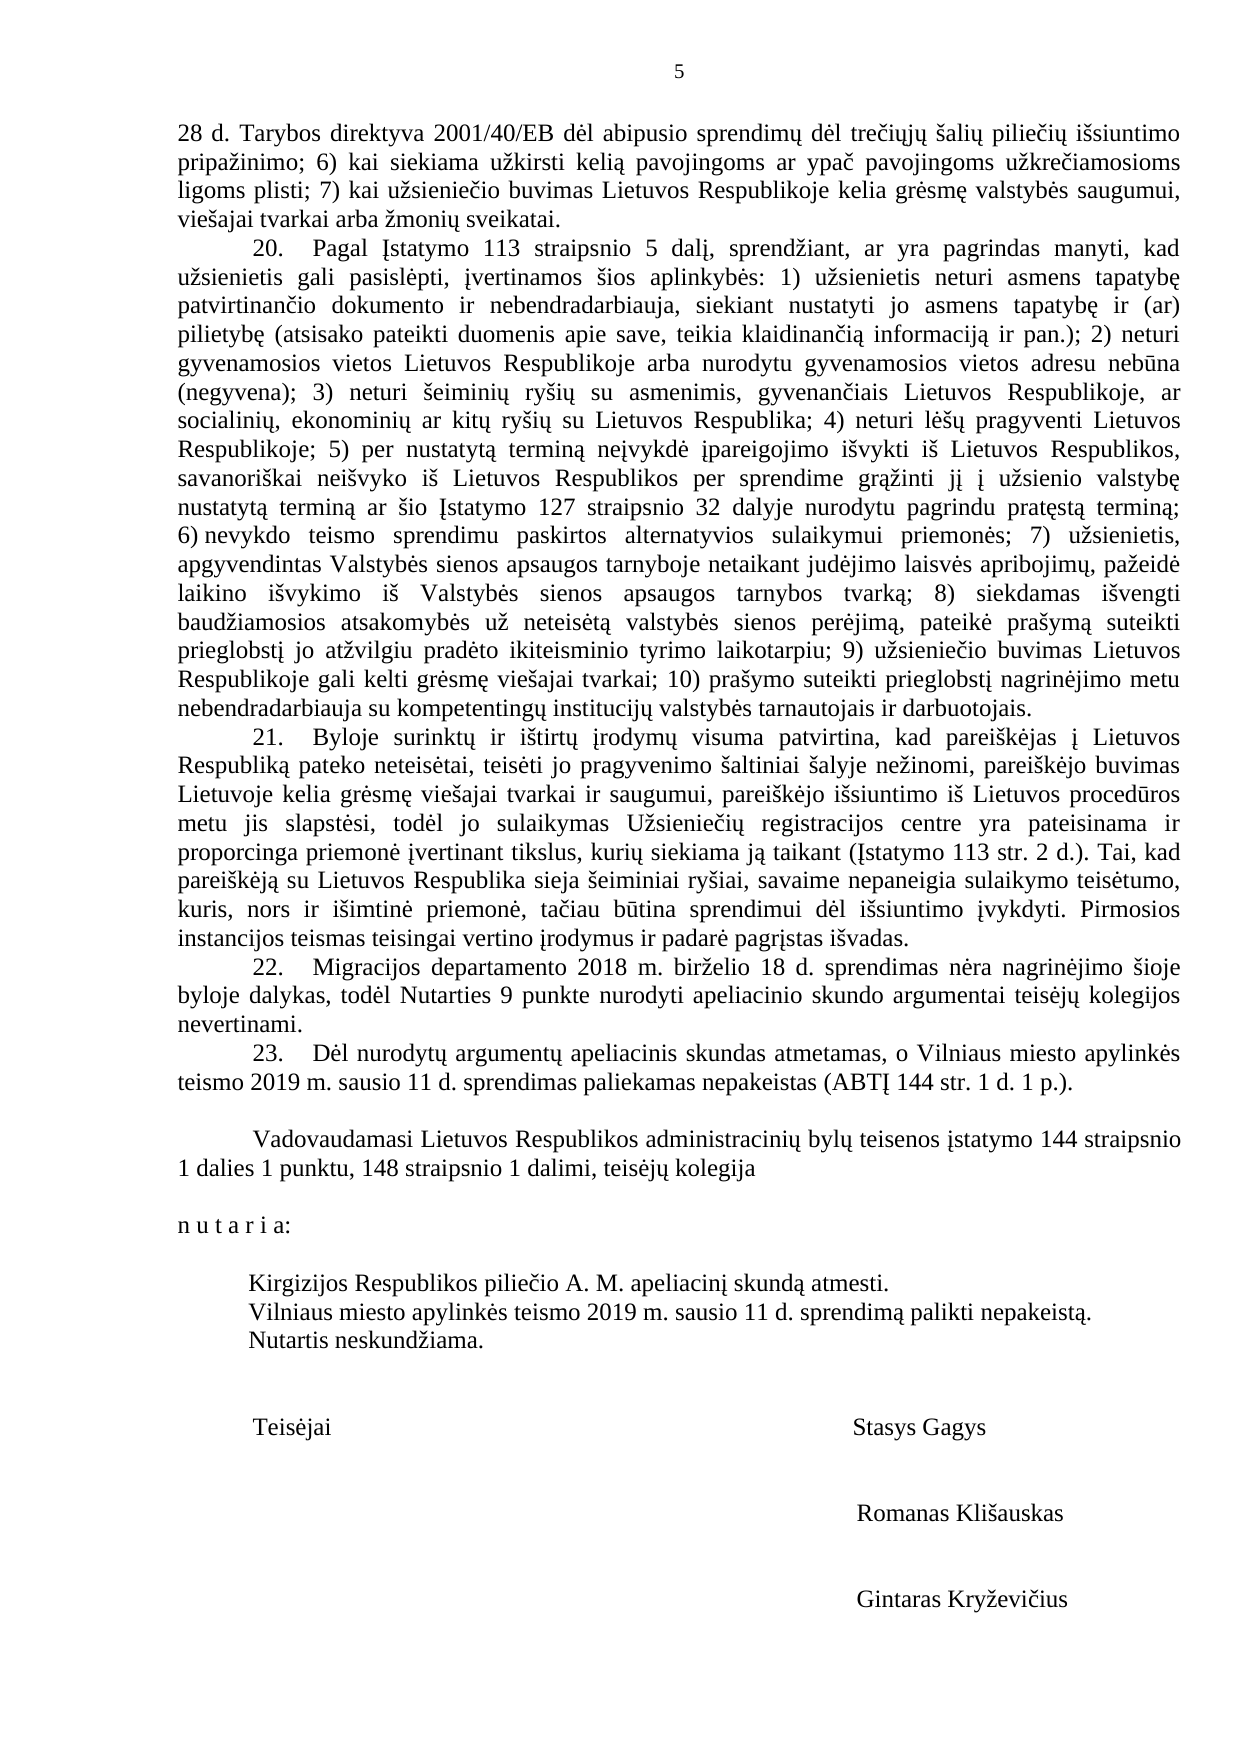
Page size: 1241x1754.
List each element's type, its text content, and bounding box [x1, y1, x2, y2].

text 20. Pagal Įstatymo 113 straipsnio 5 dalį, sprendžiant, ar yra pagrindas manyti, kad užsienietis gali pasislėpti, įvertinamos šios aplinkybės: 1) užsienietis neturi asmens tapatybę patvirtinančio dokumento ir nebendradarbiauja, siekiant nustatyti jo asmens tapatybę ir (ar) pilietybę (atsisako pateikti duomenis apie save, teikia klaidinančią informaciją ir pan.); 2) neturi gyvenamosios vietos Lietuvos Respublikoje arba nurodytu gyvenamosios vietos adresu nebūna (negyvena); 3) neturi šeiminių ryšių su asmenimis, gyvenančiais Lietuvos Respublikoje, ar socialinių, ekonominių ar kitų ryšių su Lietuvos Respublika; 4) neturi lėšų pragyventi Lietuvos Respublikoje; 5) per nustatytą terminą neįvykdė įpareigojimo išvykti iš Lietuvos Respublikos, savanoriškai neišvyko iš Lietuvos Respublikos per sprendime grąžinti jį į užsienio valstybę nustatytą terminą ar šio Įstatymo 127 straipsnio 32 dalyje nurodytu pagrindu pratęstą terminą; 6) nevykdo teismo sprendimu paskirtos alternatyvios sulaikymui priemonės; 7) užsienietis, apgyvendintas Valstybės sienos apsaugos tarnyboje netaikant judėjimo laisvės apribojimų, pažeidė laikino išvykimo iš Valstybės sienos apsaugos tarnybos tvarką; 8) siekdamas išvengti baudžiamosios atsakomybės už neteisėtą valstybės sienos perėjimą, pateikė prašymą suteikti prieglobstį jo atžvilgiu pradėto ikiteisminio tyrimo laikotarpiu; 9) užsieniečio buvimas Lietuvos Respublikoje gali kelti grėsmę viešajai tvarkai; 10) prašymo suteikti prieglobstį nagrinėjimo metu nebendradarbiauja su kompetentingų institucijų valstybės tarnautojais ir darbuotojais. [177, 233, 1181, 722]
text 22. Migracijos departamento 2018 m. birželio 18 d. sprendimas nėra nagrinėjimo šioje byloje dalykas, todėl Nutarties 9 punkte nurodyti apeliacinio skundo argumentai teisėjų kolegijos nevertinami. [177, 952, 1181, 1038]
text Teisėjai Stasys Gagys [177, 1412, 1171, 1441]
text Kirgizijos Respublikos piliečio A. M. apeliacinį skundą atmesti. [177, 1268, 1171, 1297]
text 21. Byloje surinktų ir ištirtų įrodymų visuma patvirtina, kad pareiškėjas į Lietuvos Respubliką pateko neteisėtai, teisėti jo pragyvenimo šaltiniai šalyje nežinomi, pareiškėjo buvimas Lietuvoje kelia grėsmę viešajai tvarkai ir saugumui, pareiškėjo išsiuntimo iš Lietuvos procedūros metu jis slapstėsi, todėl jo sulaikymas Užsieniečių registracijos centre yra pateisinama ir proporcinga priemonė įvertinant tikslus, kurių siekiama ją taikant (Įstatymo 113 str. 2 d.). Tai, kad pareiškėją su Lietuvos Respublika sieja šeiminiai ryšiai, savaime nepaneigia sulaikymo teisėtumo, kuris, nors ir išimtinė priemonė, tačiau būtina sprendimui dėl išsiuntimo įvykdyti. Pirmosios instancijos teismas teisingai vertino įrodymus ir padarė pagrįstas išvadas. [177, 722, 1181, 952]
text Gintaras Kryževičius [177, 1584, 1171, 1613]
text n u t a r i a: [177, 1211, 1171, 1239]
text Romanas Klišauskas [177, 1498, 1171, 1527]
text 28 d. Tarybos direktyva 2001/40/EB dėl abipusio sprendimų dėl trečiųjų šalių piliečių išsiuntimo pripažinimo; 6) kai siekiama užkirsti kelią pavojingoms ar ypač pavojingoms užkrečiamosioms ligoms plisti; 7) kai užsieniečio buvimas Lietuvos Respublikoje kelia grėsmę valstybės saugumui, viešajai tvarkai arba žmonių sveikatai. [177, 118, 1181, 233]
text Vilniaus miesto apylinkės teismo 2019 m. sausio 11 d. sprendimą palikti nepakeistą. [177, 1297, 1171, 1326]
text Nutartis neskundžiama. [177, 1326, 1171, 1354]
text Vadovaudamasi Lietuvos Respublikos administracinių bylų teisenos įstatymo 144 straipsnio 1 dalies 1 punktu, 148 straipsnio 1 dalimi, teisėjų kolegija [177, 1124, 1181, 1182]
text 23. Dėl nurodytų argumentų apeliacinis skundas atmetamas, o Vilniaus miesto apylinkės teismo 2019 m. sausio 11 d. sprendimas paliekamas nepakeistas (ABTĮ 144 str. 1 d. 1 p.). [177, 1038, 1181, 1096]
